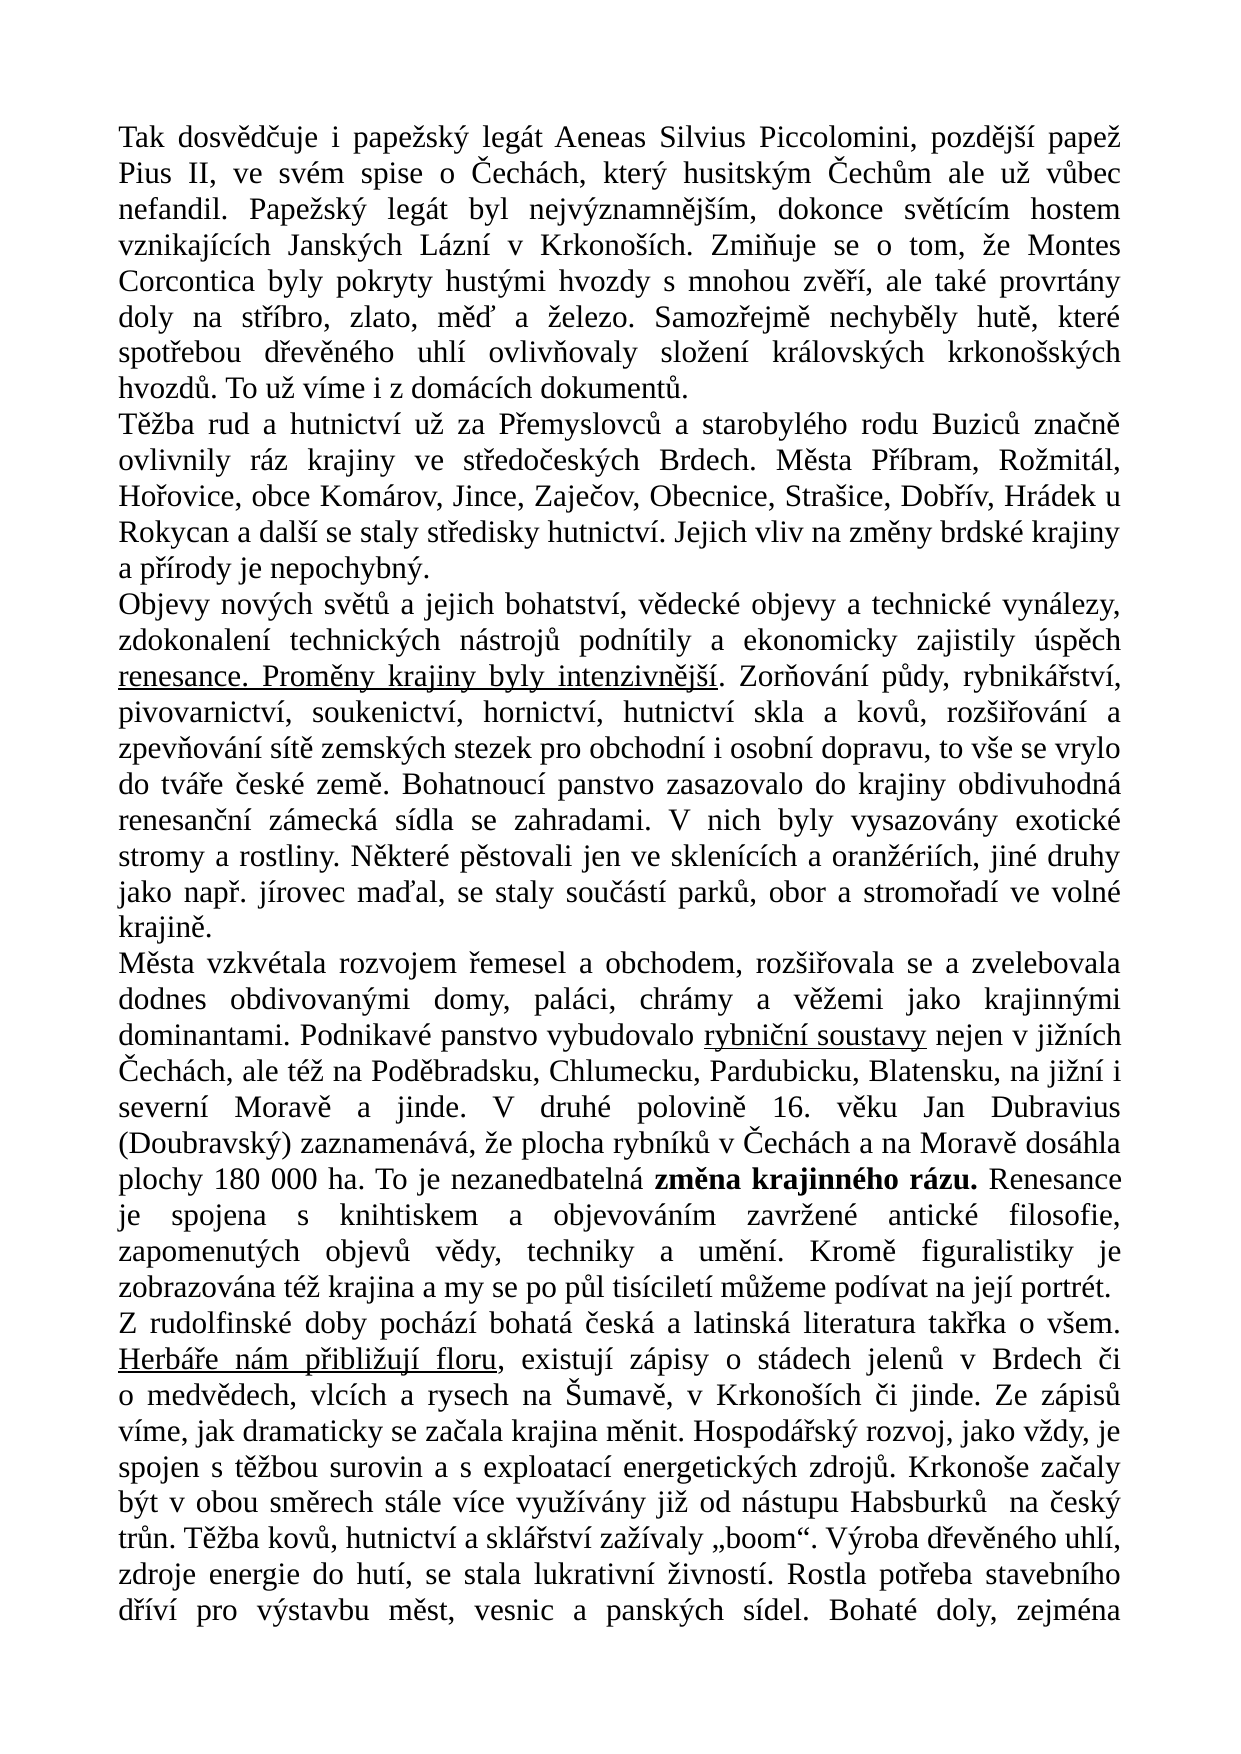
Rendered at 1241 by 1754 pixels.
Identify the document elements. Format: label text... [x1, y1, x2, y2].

text Objevy nových světů a jejich bohatství, vědecké objevy a technické vynálezy, zdokonalení technických nástrojů podnítily a ekonomicky zajistily úspěch renesance. Proměny krajiny byly intenzivnější. Zorňování půdy, rybnikářství, pivovarnictví, soukenictví, hornictví, hutnictví skla a kovů, rozšiřování a zpevňování sítě zemských stezek pro obchodní i osobní dopravu, to vše se vrylo do tváře české země. Bohatnoucí panstvo zasazovalo do krajiny obdivuhodná renesanční zámecká sídla se zahradami. V nich byly vysazovány exotické stromy a rostliny. Některé pěstovali jen ve sklenících a oranžériích, jiné druhy jako např. jírovec maďal, se staly součástí parků, obor a stromořadí ve volné krajině. [118, 585, 1122, 945]
text Těžba rud a hutnictví už za Přemyslovců a starobylého rodu Buziců značně ovlivnily ráz krajiny ve středočeských Brdech. Města Příbram, Rožmitál, Hořovice, obce Komárov, Jince, Zaječov, Obecnice, Strašice, Dobřív, Hrádek u Rokycan a další se staly středisky hutnictví. Jejich vliv na změny brdské krajiny a přírody je nepochybný. [118, 406, 1122, 585]
text Z rudolfinské doby pochází bohatá česká a latinská literatura takřka o všem. Herbáře nám přibližují floru, existují zápisy o stádech jelenů v Brdech či o medvědech, vlcích a rysech na Šumavě, v Krkonoších či jinde. Ze zápisů víme, jak dramaticky se začala krajina měnit. Hospodářský rozvoj, jako vždy, je spojen s těžbou surovin a s exploatací energetických zdrojů. Krkonoše začaly být v obou směrech stále více využívány již od nástupu Habsburků na český trůn. Těžba kovů, hutnictví a sklářství zažívaly „boom“. Výroba dřevěného uhlí, zdroje energie do hutí, se stala lukrativní živností. Rostla potřeba stavebního dříví pro výstavbu měst, vesnic a panských sídel. Bohaté doly, zejména [118, 1304, 1122, 1627]
text Tak dosvědčuje i papežský legát Aeneas Silvius Piccolomini, pozdější papež Pius II, ve svém spise o Čechách, který husitským Čechům ale už vůbec nefandil. Papežský legát byl nejvýznamnějším, dokonce světícím hostem vznikajících Janských Lázní v Krkonoších. Zmiňuje se o tom, že Montes Corcontica byly pokryty hustými hvozdy s mnohou zvěří, ale také provrtány doly na stříbro, zlato, měď a železo. Samozřejmě nechyběly hutě, které spotřebou dřevěného uhlí ovlivňovaly složení královských krkonošských hvozdů. To už víme i z domácích dokumentů. [118, 118, 1122, 406]
text Města vzkvétala rozvojem řemesel a obchodem, rozšiřovala se a zvelebovala dodnes obdivovanými domy, paláci, chrámy a věžemi jako krajinnými dominantami. Podnikavé panstvo vybudovalo rybniční soustavy nejen v jižních Čechách, ale též na Poděbradsku, Chlumecku, Pardubicku, Blatensku, na jižní i severní Moravě a jinde. V druhé polovině 16. věku Jan Dubravius (Doubravský) zaznamenává, že plocha rybníků v Čechách a na Moravě dosáhla plochy 180 000 ha. To je nezanedbatelná změna krajinného rázu. Renesance je spojena s knihtiskem a objevováním zavržené antické filosofie, zapomenutých objevů vědy, techniky a umění. Kromě figuralistiky je zobrazována též krajina a my se po půl tisíciletí můžeme podívat na její portrét. [118, 945, 1122, 1304]
